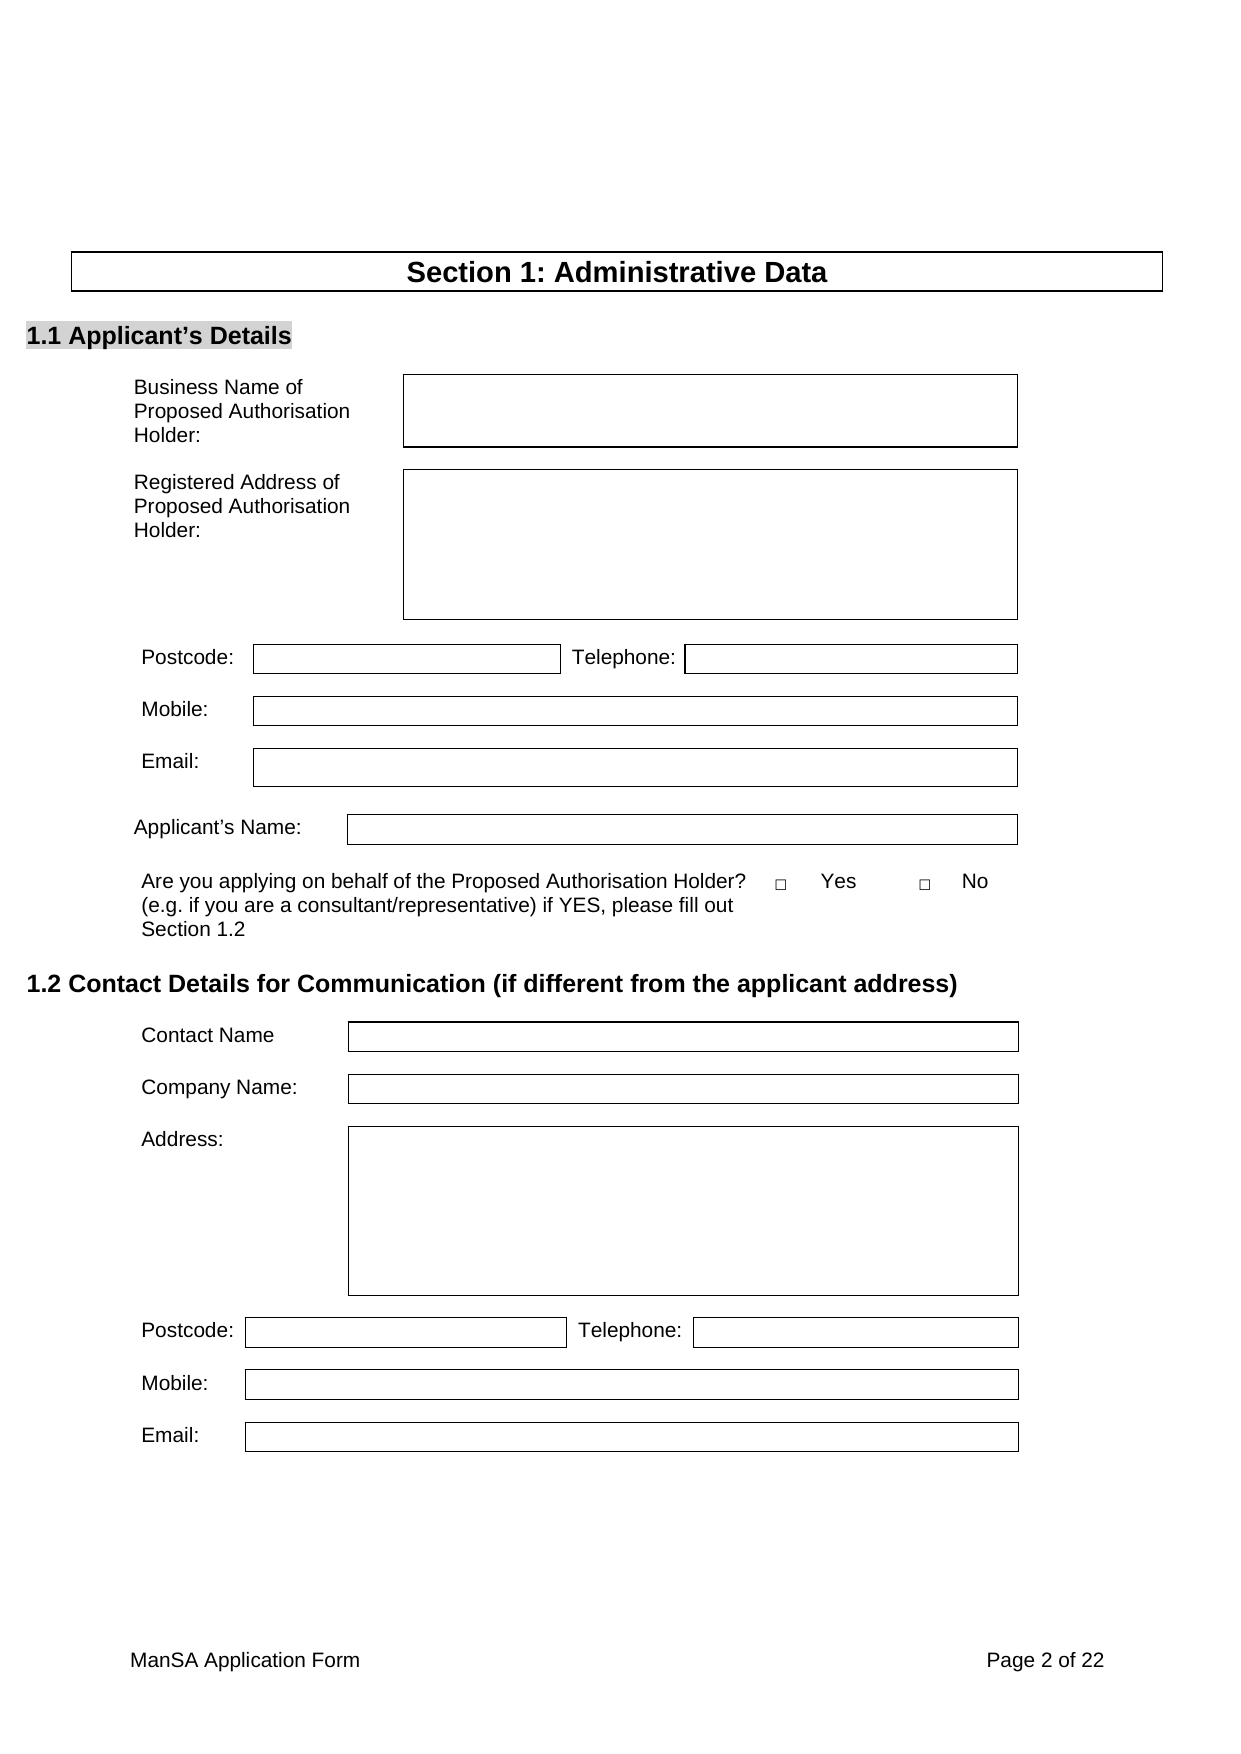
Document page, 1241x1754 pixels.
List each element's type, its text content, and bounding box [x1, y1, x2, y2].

table_cell [254, 674, 560, 696]
table_cell [131, 726, 254, 748]
table_cell [685, 726, 1018, 748]
table_cell [130, 1103, 348, 1126]
table_cell [245, 1400, 567, 1422]
table_cell Address: [130, 1126, 348, 1294]
table_cell [246, 1370, 1018, 1399]
table_cell [130, 1051, 348, 1074]
table_header No [950, 869, 1023, 897]
table_cell Telephone: [567, 1317, 693, 1347]
table_cell [560, 673, 685, 696]
table_cell [254, 749, 1017, 786]
table_header [348, 815, 1017, 843]
table_header Are you applying on behalf of the Proposed Authorisation Holder? (e.g. if you are a consultant/representative) if YES, please fill out Section 1.2 [130, 869, 763, 945]
table_cell [348, 1104, 1019, 1126]
table_cell [245, 1348, 567, 1369]
table_cell [950, 921, 1023, 945]
table_cell [763, 897, 809, 921]
table_cell Postcode: [130, 1317, 245, 1347]
table_header ☐ [763, 869, 809, 897]
table_cell Mobile: [131, 697, 253, 725]
table_header Registered Address of Proposed Authorisation Holder: [123, 470, 403, 618]
table_cell [349, 1075, 1018, 1103]
table_header Applicant’s Name: [123, 815, 347, 843]
table_cell [348, 1296, 1019, 1317]
table_header Business Name of Proposed Authorisation Holder: [123, 375, 403, 446]
table_cell Email: [131, 749, 253, 786]
table_header [404, 470, 1017, 618]
table_header Contact Name [130, 1021, 348, 1051]
table_header [349, 1023, 1018, 1051]
table_cell [130, 1399, 245, 1422]
table_cell [809, 921, 907, 945]
table_cell [560, 726, 685, 748]
table_cell [130, 1347, 245, 1369]
table_header Yes [809, 869, 907, 897]
table_header [254, 645, 560, 673]
text 1.1 Applicant’s Details [26, 321, 1193, 349]
table_cell [907, 897, 950, 921]
table_cell [130, 1295, 348, 1317]
table_cell [131, 674, 254, 696]
table_cell Email: [130, 1422, 245, 1451]
table_cell [254, 697, 1017, 725]
table_cell [246, 1423, 1018, 1451]
table_cell [694, 1400, 1019, 1422]
table_header [404, 375, 1017, 446]
table_cell [685, 674, 1018, 696]
table_header ☐ [907, 869, 950, 897]
table_cell [694, 1348, 1019, 1369]
table_cell [246, 1318, 566, 1347]
table_cell [809, 897, 907, 921]
table_cell [763, 921, 809, 945]
text 1.2 Contact Details for Communication (if different from the applicant address) [26, 969, 1193, 997]
table_cell Company Name: [130, 1074, 348, 1103]
table_cell [950, 897, 1023, 921]
table_cell [567, 1400, 693, 1422]
table_cell [694, 1318, 1018, 1347]
table_cell [349, 1127, 1018, 1294]
table_header Postcode: [131, 645, 253, 673]
text Section 1: Administrative Data [72, 253, 1162, 290]
table_cell Mobile: [130, 1369, 245, 1399]
table_cell [907, 921, 950, 945]
table_header [686, 645, 1017, 673]
table_cell [348, 1052, 1019, 1074]
table_cell [254, 726, 560, 748]
table_header Telephone: [561, 644, 684, 673]
table_cell [567, 1347, 693, 1369]
